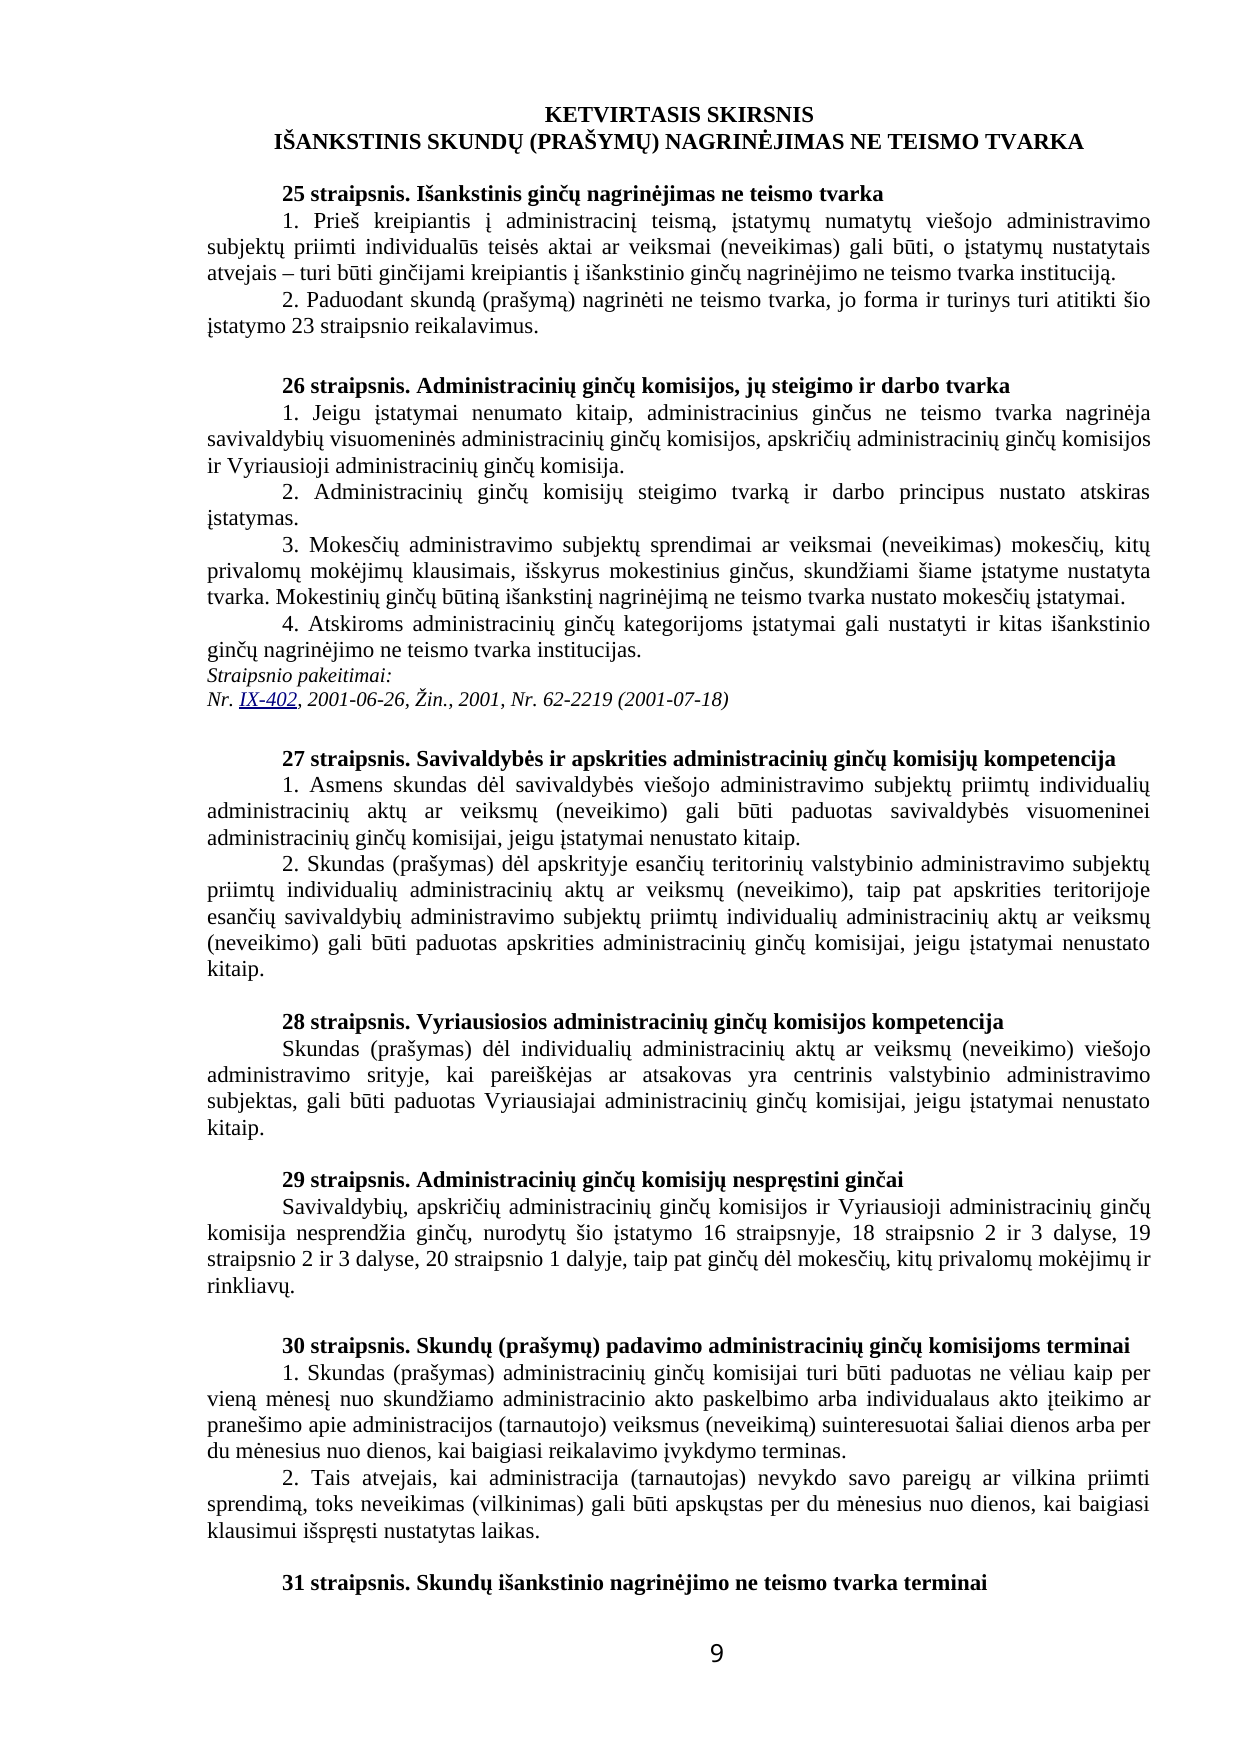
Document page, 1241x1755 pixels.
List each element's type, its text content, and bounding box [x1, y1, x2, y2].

text 30 straipsnis. Skundų (prašymų) padavimo administracinių ginčų komisijoms terminai [282, 1332, 1152, 1358]
text 1. Prieš kreipiantis į administracinį teismą, įstatymų numatytų viešojo administravimo subjektų priimti individualūs teisės aktai ar veiksmai (neveikimas) gali būti, o įstatymų nustatytais atvejais – turi būti ginčijami kreipiantis į išankstinio ginčų nagrinėjimo ne teismo tvarka instituciją. [207, 207, 1152, 286]
text 2. Administracinių ginčų komisijų steigimo tvarką ir darbo principus nustato atskiras įstatymas. [207, 478, 1152, 531]
text 31 straipsnis. Skundų išankstinio nagrinėjimo ne teismo tvarka terminai [207, 1569, 1152, 1596]
text 1. Asmens skundas dėl savivaldybės viešojo administravimo subjektų priimtų individualių administracinių aktų ar veiksmų (neveikimo) gali būti paduotas savivaldybės visuomeninei administracinių ginčų komisijai, jeigu įstatymai nenustato kitaip. [207, 771, 1152, 850]
text 2. Skundas (prašymas) dėl apskrityje esančių teritorinių valstybinio administravimo subjektų priimtų individualių administracinių aktų ar veiksmų (neveikimo), taip pat apskrities teritorijoje esančių savivaldybių administravimo subjektų priimtų individualių administracinių aktų ar veiksmų (neveikimo) gali būti paduotas apskrities administracinių ginčų komisijai, jeigu įstatymai nenustato kitaip. [207, 850, 1152, 982]
text 27 straipsnis. Savivaldybės ir apskrities administracinių ginčų komisijų kompetencija [282, 745, 1152, 771]
text IŠANKSTINIS SKUNDŲ (PRAŠYMŲ) NAGRINĖJIMAS NE TEISMO TVARKA [207, 128, 1152, 154]
text 2. Tais atvejais, kai administracija (tarnautojas) nevykdo savo pareigų ar vilkina priimti sprendimą, toks neveikimas (vilkinimas) gali būti apskųstas per du mėnesius nuo dienos, kai baigiasi klausimui išspręsti nustatytas laikas. [207, 1464, 1152, 1543]
text 25 straipsnis. Išankstinis ginčų nagrinėjimas ne teismo tvarka [207, 180, 1152, 207]
text 4. Atskiroms administracinių ginčų kategorijoms įstatymai gali nustatyti ir kitas išankstinio ginčų nagrinėjimo ne teismo tvarka institucijas. [207, 610, 1152, 662]
text 26 straipsnis. Administracinių ginčų komisijos, jų steigimo ir darbo tvarka [207, 373, 1152, 399]
text 28 straipsnis. Vyriausiosios administracinių ginčų komisijos kompetencija [207, 1008, 1152, 1034]
text Straipsnio pakeitimai: [207, 662, 1152, 687]
text Savivaldybių, apskričių administracinių ginčų komisijos ir Vyriausioji administracinių ginčų komisija nesprendžia ginčų, nurodytų šio įstatymo 16 straipsnyje, 18 straipsnio 2 ir 3 dalyse, 19 straipsnio 2 ir 3 dalyse, 20 straipsnio 1 dalyje, taip pat ginčų dėl mokesčių, kitų privalomų mokėjimų ir rinkliavų. [207, 1193, 1152, 1298]
text Skundas (prašymas) dėl individualių administracinių aktų ar veiksmų (neveikimo) viešojo administravimo srityje, kai pareiškėjas ar atsakovas yra centrinis valstybinio administravimo subjektas, gali būti paduotas Vyriausiajai administracinių ginčų komisijai, jeigu įstatymai nenustato kitaip. [207, 1034, 1152, 1140]
text 1. Jeigu įstatymai nenumato kitaip, administracinius ginčus ne teismo tvarka nagrinėja savivaldybių visuomeninės administracinių ginčų komisijos, apskričių administracinių ginčų komisijos ir Vyriausioji administracinių ginčų komisija. [207, 399, 1152, 478]
text 2. Paduodant skundą (prašymą) nagrinėti ne teismo tvarka, jo forma ir turinys turi atitikti šio įstatymo 23 straipsnio reikalavimus. [207, 286, 1152, 338]
text 3. Mokesčių administravimo subjektų sprendimai ar veiksmai (neveikimas) mokesčių, kitų privalomų mokėjimų klausimais, išskyrus mokestinius ginčus, skundžiami šiame įstatyme nustatyta tvarka. Mokestinių ginčų būtiną išankstinį nagrinėjimą ne teismo tvarka nustato mokesčių įstatymai. [207, 531, 1152, 610]
text Nr. IX-402, 2001-06-26, Žin., 2001, Nr. 62-2219 (2001-07-18) [207, 687, 1152, 711]
text 1. Skundas (prašymas) administracinių ginčų komisijai turi būti paduotas ne vėliau kaip per vieną mėnesį nuo skundžiamo administracinio akto paskelbimo arba individualaus akto įteikimo ar pranešimo apie administracijos (tarnautojo) veiksmus (neveikimą) suinteresuotai šaliai dienos arba per du mėnesius nuo dienos, kai baigiasi reikalavimo įvykdymo terminas. [207, 1358, 1152, 1464]
text 29 straipsnis. Administracinių ginčų komisijų nespręstini ginčai [207, 1166, 1152, 1193]
text KETVIRTASIS SKIRSNIS [207, 101, 1152, 128]
